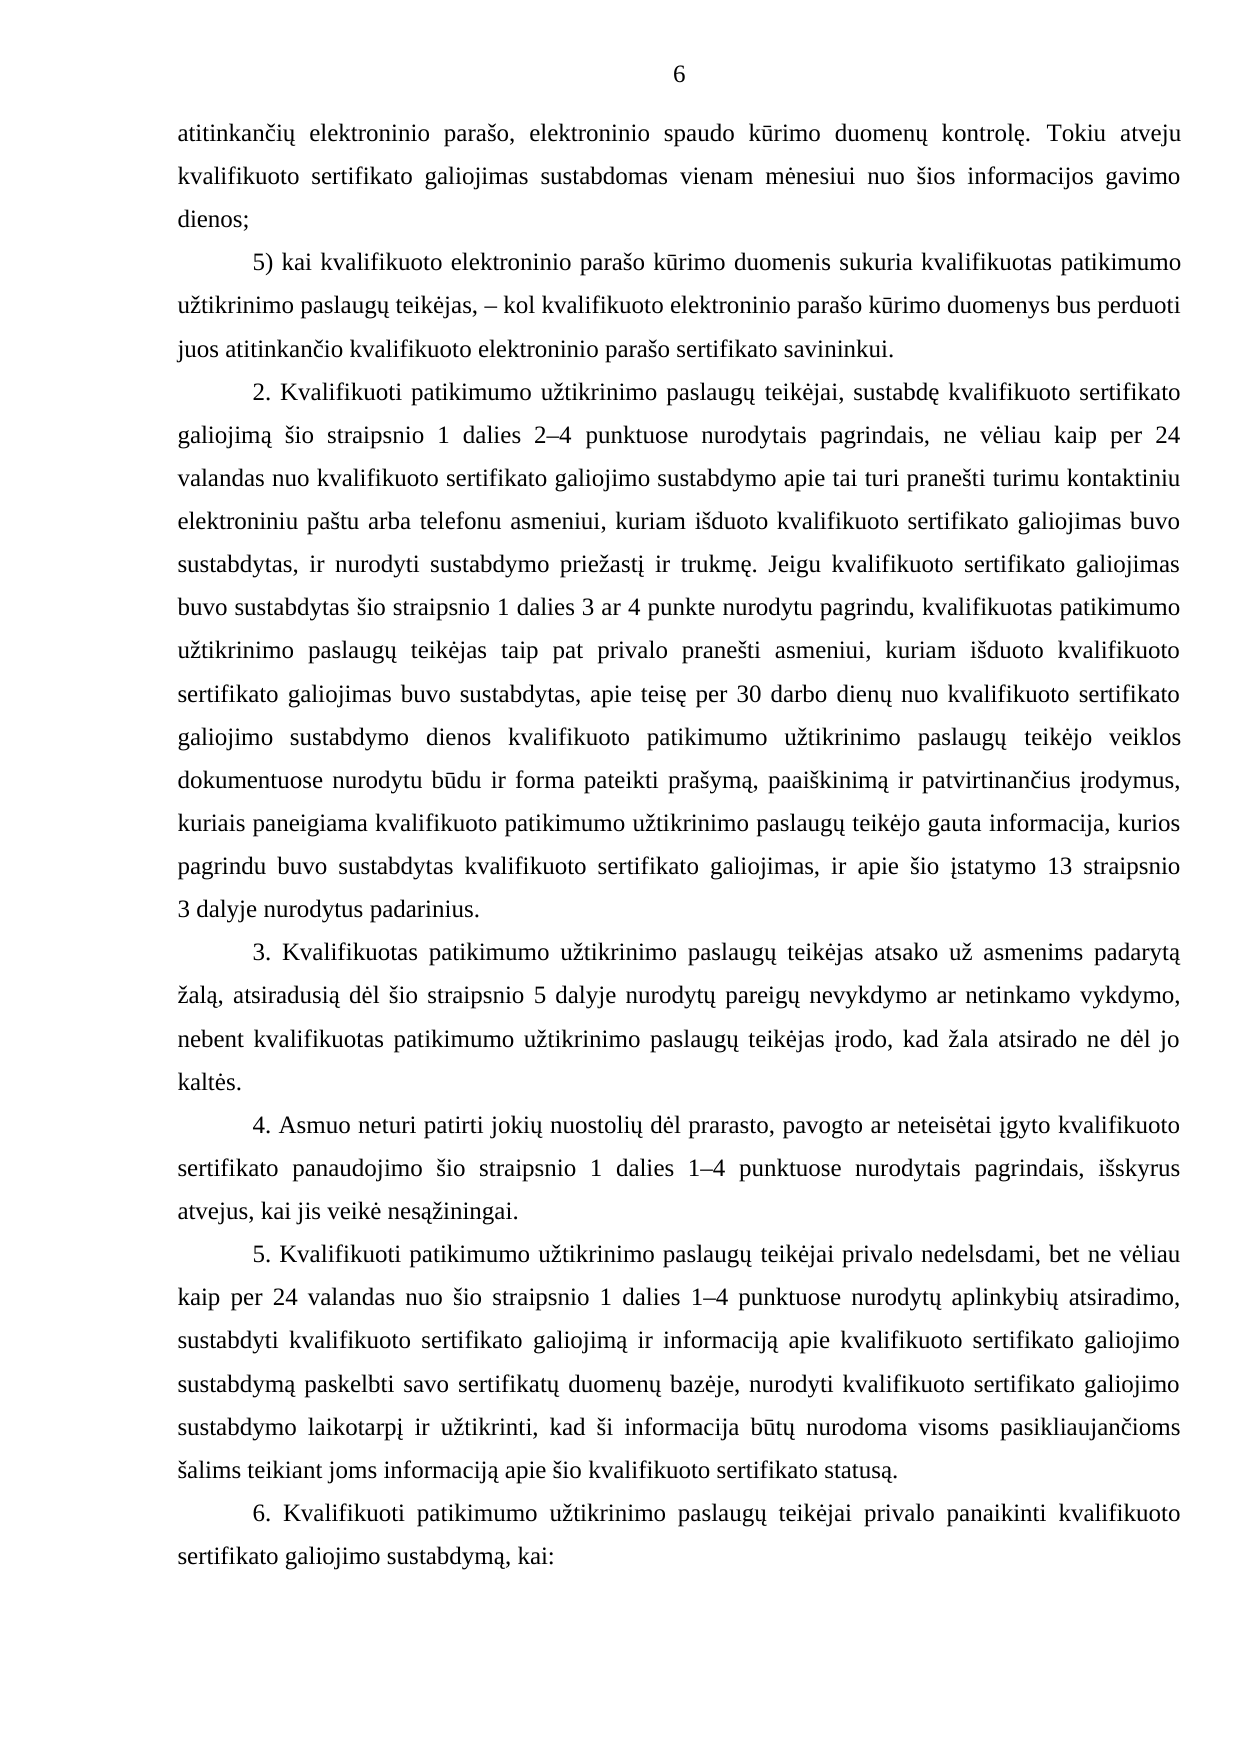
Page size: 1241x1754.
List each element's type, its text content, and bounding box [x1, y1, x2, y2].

text 6. Kvalifikuoti patikimumo užtikrinimo paslaugų teikėjai privalo panaikinti kvalifikuoto sertifikato galiojimo sustabdymą, kai: [177, 1498, 1181, 1570]
text 5. Kvalifikuoti patikimumo užtikrinimo paslaugų teikėjai privalo nedelsdami, bet ne vėliau kaip per 24 valandas nuo šio straipsnio 1 dalies 1–4 punktuose nurodytų aplinkybių atsiradimo, sustabdyti kvalifikuoto sertifikato galiojimą ir informaciją apie kvalifikuoto sertifikato galiojimo sustabdymą paskelbti savo sertifikatų duomenų bazėje, nurodyti kvalifikuoto sertifikato galiojimo sustabdymo laikotarpį ir užtikrinti, kad ši informacija būtų nurodoma visoms pasikliaujančioms šalims teikiant joms informaciją apie šio kvalifikuoto sertifikato statusą. [177, 1239, 1181, 1484]
text 2. Kvalifikuoti patikimumo užtikrinimo paslaugų teikėjai, sustabdę kvalifikuoto sertifikato galiojimą šio straipsnio 1 dalies 2–4 punktuose nurodytais pagrindais, ne vėliau kaip per 24 valandas nuo kvalifikuoto sertifikato galiojimo sustabdymo apie tai turi pranešti turimu kontaktiniu elektroniniu paštu arba telefonu asmeniui, kuriam išduoto kvalifikuoto sertifikato galiojimas buvo sustabdytas, ir nurodyti sustabdymo priežastį ir trukmę. Jeigu kvalifikuoto sertifikato galiojimas buvo sustabdytas šio straipsnio 1 dalies 3 ar 4 punkte nurodytu pagrindu, kvalifikuotas patikimumo užtikrinimo paslaugų teikėjas taip pat privalo pranešti asmeniui, kuriam išduoto kvalifikuoto sertifikato galiojimas buvo sustabdytas, apie teisę per 30 darbo dienų nuo kvalifikuoto sertifikato galiojimo sustabdymo dienos kvalifikuoto patikimumo užtikrinimo paslaugų teikėjo veiklos dokumentuose nurodytu būdu ir forma pateikti prašymą, paaiškinimą ir patvirtinančius įrodymus, kuriais paneigiama kvalifikuoto patikimumo užtikrinimo paslaugų teikėjo gauta informacija, kurios pagrindu buvo sustabdytas kvalifikuoto sertifikato galiojimas, ir apie šio įstatymo 13 straipsnio 3 dalyje nurodytus padarinius. [177, 377, 1181, 923]
text 5) kai kvalifikuoto elektroninio parašo kūrimo duomenis sukuria kvalifikuotas patikimumo užtikrinimo paslaugų teikėjas, – kol kvalifikuoto elektroninio parašo kūrimo duomenys bus perduoti juos atitinkančio kvalifikuoto elektroninio parašo sertifikato savininkui. [177, 247, 1181, 362]
text atitinkančių elektroninio parašo, elektroninio spaudo kūrimo duomenų kontrolę. Tokiu atveju kvalifikuoto sertifikato galiojimas sustabdomas vienam mėnesiui nuo šios informacijos gavimo dienos; [177, 118, 1181, 233]
text 4. Asmuo neturi patirti jokių nuostolių dėl prarasto, pavogto ar neteisėtai įgyto kvalifikuoto sertifikato panaudojimo šio straipsnio 1 dalies 1–4 punktuose nurodytais pagrindais, išskyrus atvejus, kai jis veikė nesąžiningai. [177, 1110, 1181, 1225]
text 3. Kvalifikuotas patikimumo užtikrinimo paslaugų teikėjas atsako už asmenims padarytą žalą, atsiradusią dėl šio straipsnio 5 dalyje nurodytų pareigų nevykdymo ar netinkamo vykdymo, nebent kvalifikuotas patikimumo užtikrinimo paslaugų teikėjas įrodo, kad žala atsirado ne dėl jo kaltės. [177, 937, 1181, 1096]
